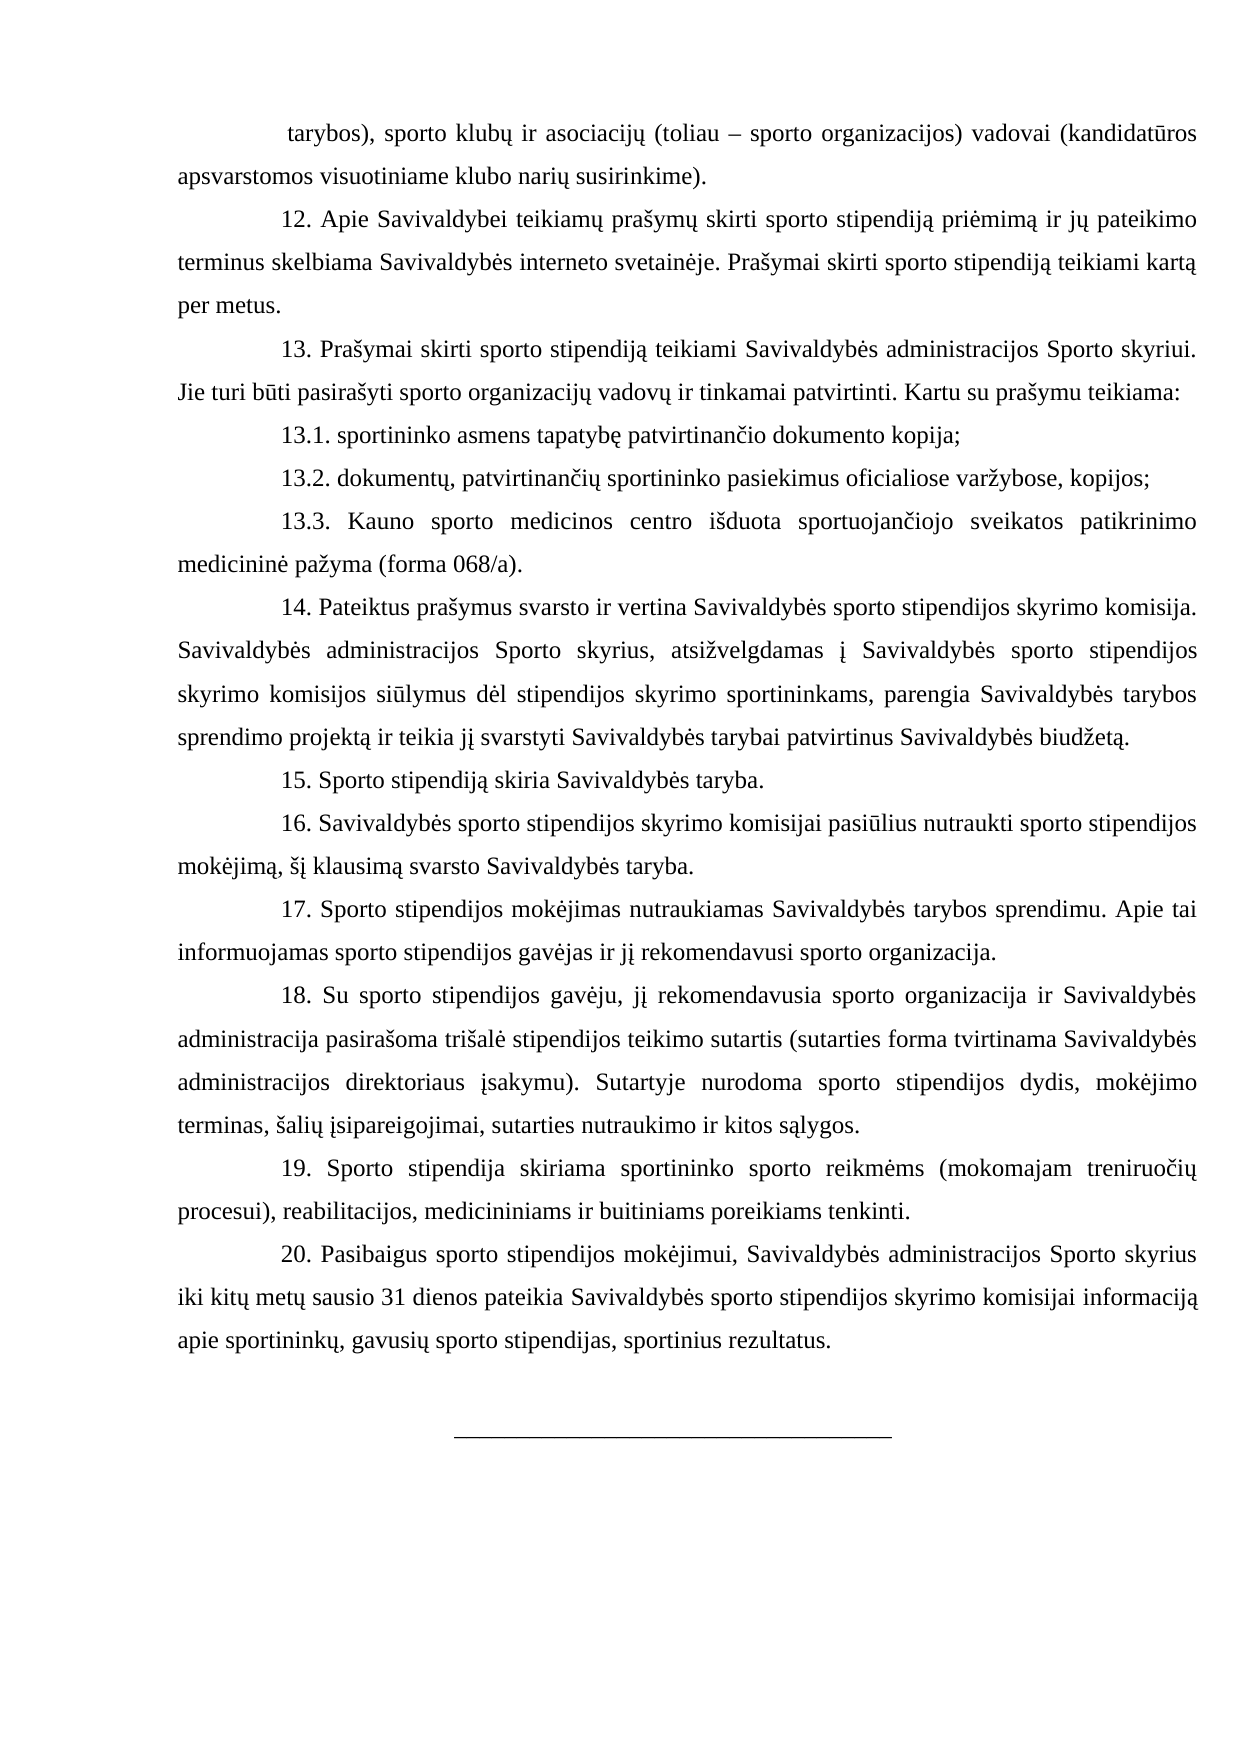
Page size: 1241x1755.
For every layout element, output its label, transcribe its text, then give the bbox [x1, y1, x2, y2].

text 17. Sporto stipendijos mokėjimas nutraukiamas Savivaldybės tarybos sprendimu. Apie tai informuojamas sporto stipendijos gavėjas ir jį rekomendavusi sporto organizacija. [177, 894, 1198, 966]
text 18. Su sporto stipendijos gavėju, jį rekomendavusia sporto organizacija ir Savivaldybės administracija pasirašoma trišalė stipendijos teikimo sutartis (sutarties forma tvirtinama Savivaldybės administracijos direktoriaus įsakymu). Sutartyje nurodoma sporto stipendijos dydis, mokėjimo terminas, šalių įsipareigojimai, sutarties nutraukimo ir kitos sąlygos. [177, 981, 1198, 1139]
text ___________________________________ [177, 1412, 1168, 1441]
text 13.3. Kauno sporto medicinos centro išduota sportuojančiojo sveikatos patikrinimo medicininė pažyma (forma 068/a). [177, 506, 1198, 578]
text 13.2. dokumentų, patvirtinančių sportininko pasiekimus oficialiose varžybose, kopijos; [177, 463, 1198, 492]
text 12. Apie Savivaldybei teikiamų prašymų skirti sporto stipendiją priėmimą ir jų pateikimo terminus skelbiama Savivaldybės interneto svetainėje. Prašymai skirti sporto stipendiją teikiami kartą per metus. [177, 204, 1198, 319]
text tarybos), sporto klubų ir asociacijų (toliau – sporto organizacijos) vadovai (kandidatūros apsvarstomos visuotiniame klubo narių susirinkime). [177, 118, 1198, 190]
text 13. Prašymai skirti sporto stipendiją teikiami Savivaldybės administracijos Sporto skyriui. Jie turi būti pasirašyti sporto organizacijų vadovų ir tinkamai patvirtinti. Kartu su prašymu teikiama: [177, 334, 1198, 406]
text 14. Pateiktus prašymus svarsto ir vertina Savivaldybės sporto stipendijos skyrimo komisija. Savivaldybės administracijos Sporto skyrius, atsižvelgdamas į Savivaldybės sporto stipendijos skyrimo komisijos siūlymus dėl stipendijos skyrimo sportininkams, parengia Savivaldybės tarybos sprendimo projektą ir teikia jį svarstyti Savivaldybės tarybai patvirtinus Savivaldybės biudžetą. [177, 592, 1198, 751]
text 20. Pasibaigus sporto stipendijos mokėjimui, Savivaldybės administracijos Sporto skyrius iki kitų metų sausio 31 dienos pateikia Savivaldybės sporto stipendijos skyrimo komisijai informaciją apie sportininkų, gavusių sporto stipendijas, sportinius rezultatus. [177, 1239, 1198, 1354]
text 13.1. sportininko asmens tapatybę patvirtinančio dokumento kopija; [177, 420, 1198, 449]
text 16. Savivaldybės sporto stipendijos skyrimo komisijai pasiūlius nutraukti sporto stipendijos mokėjimą, šį klausimą svarsto Savivaldybės taryba. [177, 808, 1198, 880]
text 15. Sporto stipendiją skiria Savivaldybės taryba. [177, 765, 1198, 794]
text 19. Sporto stipendija skiriama sportininko sporto reikmėms (mokomajam treniruočių procesui), reabilitacijos, medicininiams ir buitiniams poreikiams tenkinti. [177, 1153, 1198, 1225]
